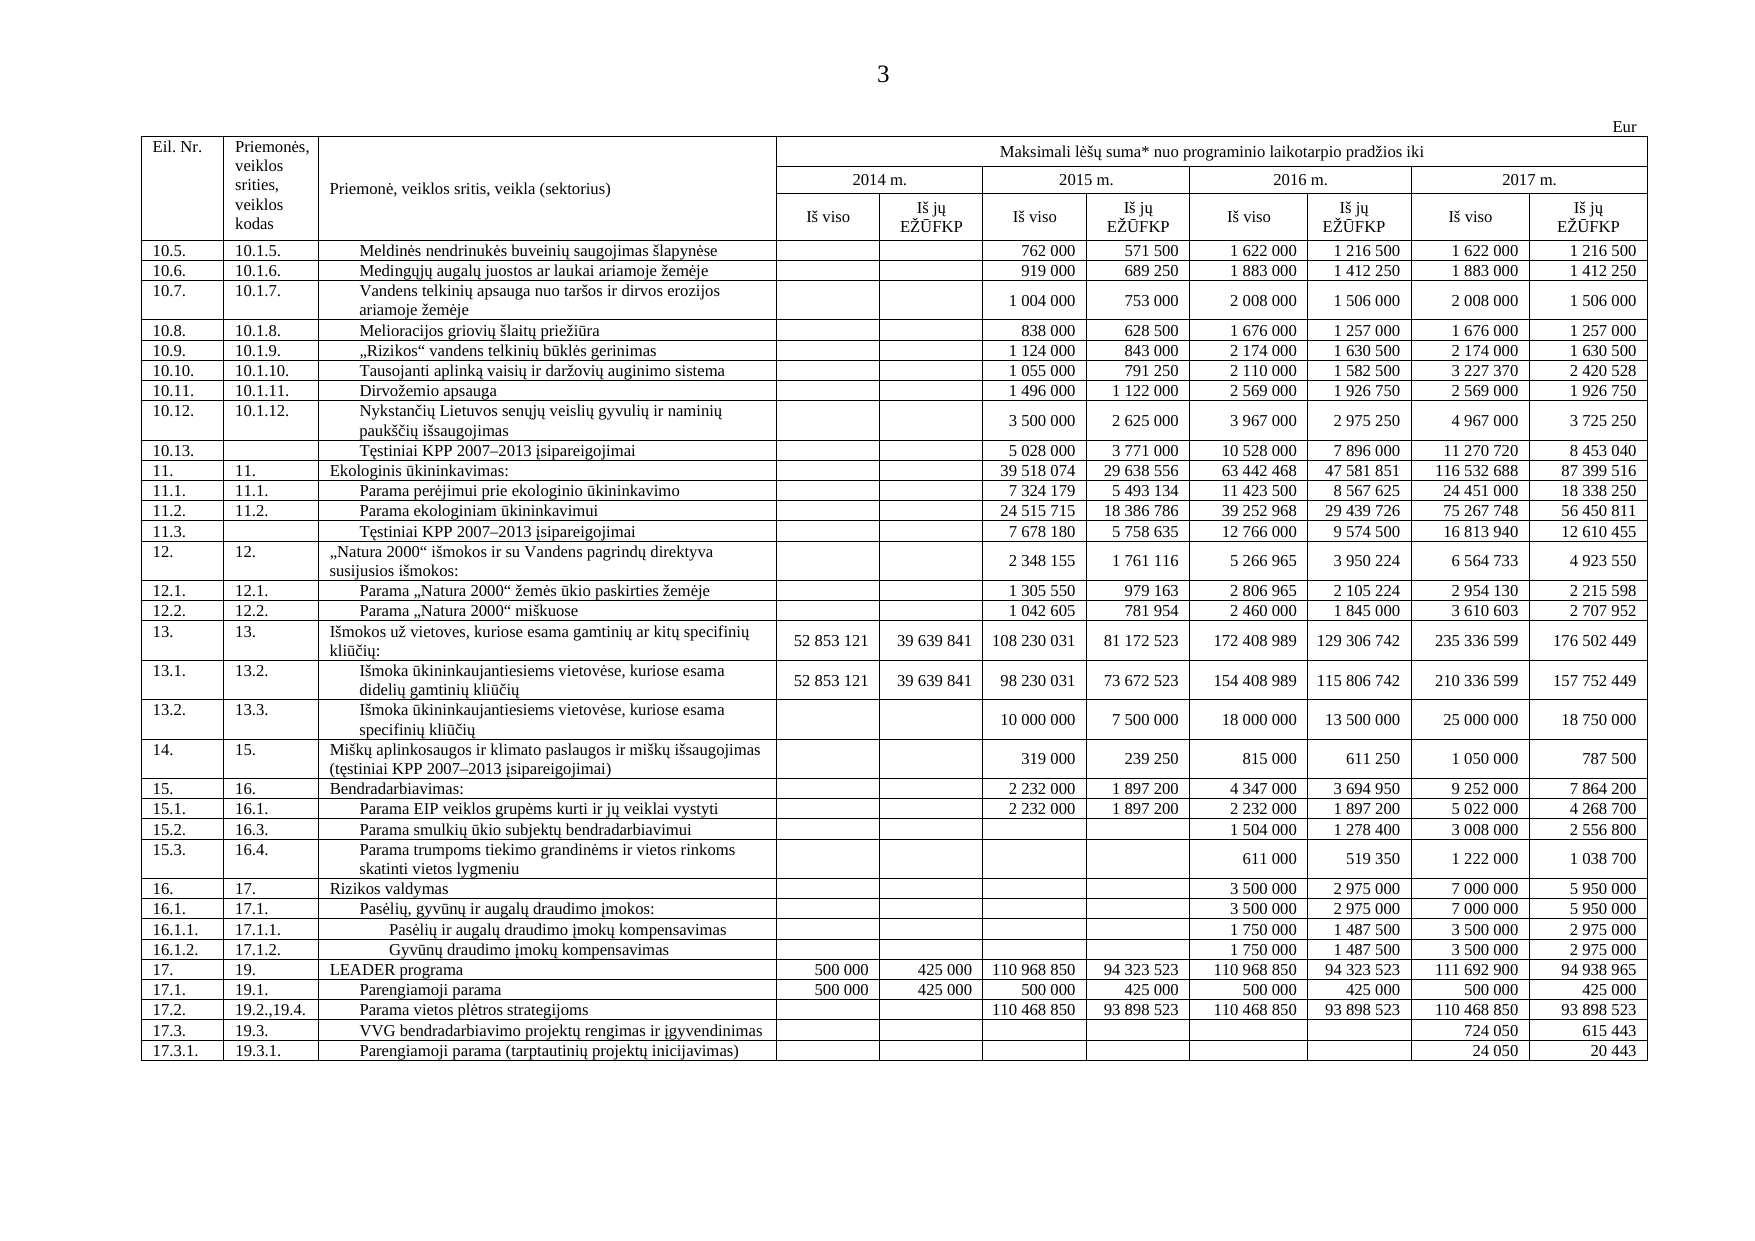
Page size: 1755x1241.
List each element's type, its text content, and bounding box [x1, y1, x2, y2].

table_cell [1087, 819, 1189, 838]
table_cell [880, 1020, 982, 1039]
table_cell 94 938 965 [1530, 960, 1647, 979]
table_cell 14. [142, 740, 223, 778]
table_cell [880, 381, 982, 400]
table_cell 2 954 130 [1412, 581, 1529, 600]
table_cell 5 758 635 [1087, 521, 1189, 541]
table_cell 3 500 000 [1190, 879, 1307, 898]
table_cell [983, 840, 1086, 878]
table_cell 39 518 074 [983, 461, 1086, 480]
table_cell 56 450 811 [1530, 501, 1647, 520]
table_cell 52 853 121 [777, 661, 879, 699]
table_cell 10.5. [142, 241, 223, 260]
table_cell 2017 m. [1412, 167, 1647, 193]
table_cell 1 222 000 [1412, 840, 1529, 878]
table_cell 17.1. [142, 980, 223, 999]
table_cell Iš viso [1190, 194, 1307, 239]
table_cell 1 506 000 [1530, 281, 1647, 319]
table_cell 16.1. [142, 899, 223, 918]
table_cell 3 725 250 [1530, 401, 1647, 439]
table_cell 19.3.1. [224, 1041, 318, 1060]
table_cell [880, 779, 982, 798]
table_cell Nykstančių Lietuvos senųjų veislių gyvulių ir naminių paukščių išsaugojimas [319, 401, 776, 439]
table_cell 1 506 000 [1308, 281, 1411, 319]
table_cell [880, 341, 982, 360]
table_cell 519 350 [1308, 840, 1411, 878]
table_cell 425 000 [1087, 980, 1189, 999]
table_cell 10.13. [142, 441, 223, 460]
table_cell 210 336 599 [1412, 661, 1529, 699]
table_cell [880, 819, 982, 838]
table_cell 108 230 031 [983, 621, 1086, 660]
table_cell [777, 320, 879, 339]
table_cell 500 000 [1190, 980, 1307, 999]
table_cell 24 515 715 [983, 501, 1086, 520]
table_cell 17.2. [142, 1000, 223, 1019]
table_cell [880, 320, 982, 339]
table_cell Ekologinis ūkininkavimas: [319, 461, 776, 480]
table_cell 10.8. [142, 320, 223, 339]
table_cell 10.1.7. [224, 281, 318, 319]
table_cell 13.2. [142, 700, 223, 738]
table_cell [224, 441, 318, 460]
table_cell 17.1.2. [224, 940, 318, 959]
table_cell Melioracijos griovių šlaitų priežiūra [319, 320, 776, 339]
table_cell Tęstiniai KPP 2007–2013 įsipareigojimai [319, 441, 776, 460]
table_cell 1 897 200 [1308, 799, 1411, 818]
table_cell LEADER programa [319, 960, 776, 979]
table_cell [880, 581, 982, 600]
table_cell [880, 401, 982, 439]
table_cell [777, 940, 879, 959]
table_cell 10.1.12. [224, 401, 318, 439]
table_cell 724 050 [1412, 1020, 1529, 1039]
table_cell 500 000 [777, 960, 879, 979]
table_header [1308, 117, 1411, 136]
table_cell [1087, 840, 1189, 878]
table_cell Parama EIP veiklos grupėms kurti ir jų veiklai vystyti [319, 799, 776, 818]
table_header [224, 117, 318, 136]
table_cell [1087, 879, 1189, 898]
table_cell 13.3. [224, 700, 318, 738]
table_header [1190, 117, 1308, 136]
table_cell [777, 840, 879, 878]
table_cell Meldinės nendrinukės buveinių saugojimas šlapynėse [319, 241, 776, 260]
table_cell 7 000 000 [1412, 899, 1529, 918]
table_cell Iš jų EŽŪFKP [880, 194, 982, 239]
table_cell 3 008 000 [1412, 819, 1529, 838]
table_cell 19. [224, 960, 318, 979]
table_cell 2 232 000 [983, 799, 1086, 818]
table_cell 172 408 989 [1190, 621, 1307, 660]
table_cell 12. [224, 542, 318, 580]
table_cell 3 610 603 [1412, 601, 1529, 620]
table_cell 500 000 [983, 980, 1086, 999]
table_cell 17. [142, 960, 223, 979]
table_cell 611 250 [1308, 740, 1411, 778]
table_cell Eil. Nr. [142, 137, 223, 239]
table_cell 18 386 786 [1087, 501, 1189, 520]
table_cell 11.3. [142, 521, 223, 541]
table_cell 5 266 965 [1190, 542, 1307, 580]
table_cell Maksimali lėšų suma* nuo programinio laikotarpio pradžios iki [777, 137, 1647, 166]
table_cell [880, 461, 982, 480]
table_cell [777, 441, 879, 460]
table_cell [983, 819, 1086, 838]
table_cell 10.7. [142, 281, 223, 319]
table_cell 571 500 [1087, 241, 1189, 260]
table_cell [777, 461, 879, 480]
table_cell 129 306 742 [1308, 621, 1411, 660]
table_cell [777, 799, 879, 818]
table_cell 111 692 900 [1412, 960, 1529, 979]
table_cell Parengiamoji parama [319, 980, 776, 999]
table_cell 5 950 000 [1530, 899, 1647, 918]
table_cell 2 232 000 [1190, 799, 1307, 818]
table_cell 19.2.,19.4. [224, 1000, 318, 1019]
table_cell Tausojanti aplinką vaisių ir daržovių auginimo sistema [319, 361, 776, 380]
table_cell 7 000 000 [1412, 879, 1529, 898]
table_cell 3 950 224 [1308, 542, 1411, 580]
table_cell 7 324 179 [983, 481, 1086, 500]
table_cell 2 110 000 [1190, 361, 1307, 380]
table_cell [777, 1000, 879, 1019]
table_cell 8 567 625 [1308, 481, 1411, 500]
table_cell [880, 501, 982, 520]
table_cell 24 451 000 [1412, 481, 1529, 500]
table_cell 73 672 523 [1087, 661, 1189, 699]
table_cell 110 468 850 [983, 1000, 1086, 1019]
table_cell [983, 1041, 1086, 1060]
table_cell [880, 1000, 982, 1019]
table_cell 787 500 [1530, 740, 1647, 778]
table_cell 2 420 528 [1530, 361, 1647, 380]
table_cell 2 975 250 [1308, 401, 1411, 439]
table_cell 1 278 400 [1308, 819, 1411, 838]
table_cell 1 582 500 [1308, 361, 1411, 380]
table_cell Miškų aplinkosaugos ir klimato paslaugos ir miškų išsaugojimas (tęstiniai KPP 2007–2013 įsipareigojimai) [319, 740, 776, 778]
table_cell 9 574 500 [1308, 521, 1411, 541]
table_cell [1087, 899, 1189, 918]
table_cell 235 336 599 [1412, 621, 1529, 660]
table_cell [1087, 1020, 1189, 1039]
table_cell Parengiamoji parama (tarptautinių projektų inicijavimas) [319, 1041, 776, 1060]
table_cell 979 163 [1087, 581, 1189, 600]
table_cell 29 638 556 [1087, 461, 1189, 480]
table_cell Parama trumpoms tiekimo grandinėms ir vietos rinkoms skatinti vietos lygmeniu [319, 840, 776, 878]
table_cell 425 000 [880, 960, 982, 979]
table_cell [777, 879, 879, 898]
table_cell 13. [224, 621, 318, 660]
table_cell 12.1. [142, 581, 223, 600]
table_cell Gyvūnų draudimo įmokų kompensavimas [319, 940, 776, 959]
table_cell [777, 740, 879, 778]
table_cell 838 000 [983, 320, 1086, 339]
table_cell 2 348 155 [983, 542, 1086, 580]
table_cell 63 442 468 [1190, 461, 1307, 480]
table_cell 39 252 968 [1190, 501, 1307, 520]
table_cell Rizikos valdymas [319, 879, 776, 898]
table_cell 2 707 952 [1530, 601, 1647, 620]
table_cell 16. [142, 879, 223, 898]
table_cell 16.1.1. [142, 919, 223, 938]
table_cell 87 399 516 [1530, 461, 1647, 480]
table_cell 500 000 [1412, 980, 1529, 999]
table_cell 425 000 [880, 980, 982, 999]
table_cell 18 338 250 [1530, 481, 1647, 500]
table_cell 3 227 370 [1412, 361, 1529, 380]
table_cell 1 504 000 [1190, 819, 1307, 838]
table_cell 10.6. [142, 261, 223, 280]
table_cell 176 502 449 [1530, 621, 1647, 660]
table_cell 11. [224, 461, 318, 480]
table_cell 18 750 000 [1530, 700, 1647, 738]
table_cell 19.1. [224, 980, 318, 999]
table_cell [777, 1041, 879, 1060]
table_cell 1 412 250 [1530, 261, 1647, 280]
table_cell Iš jų EŽŪFKP [1087, 194, 1189, 239]
table_cell 11.2. [142, 501, 223, 520]
table_cell 1 676 000 [1190, 320, 1307, 339]
table_cell 11.2. [224, 501, 318, 520]
table_cell 13. [142, 621, 223, 660]
table_cell 10.1.5. [224, 241, 318, 260]
table_cell 7 500 000 [1087, 700, 1189, 738]
table_cell 500 000 [777, 980, 879, 999]
table_cell 39 639 841 [880, 621, 982, 660]
table_cell 2 975 000 [1308, 899, 1411, 918]
table_cell 94 323 523 [1308, 960, 1411, 979]
table_cell 6 564 733 [1412, 542, 1529, 580]
table_cell [777, 779, 879, 798]
table_cell 17.3.1. [142, 1041, 223, 1060]
table_cell 5 028 000 [983, 441, 1086, 460]
table_cell 16. [224, 779, 318, 798]
table_cell Išmoka ūkininkaujantiesiems vietovėse, kuriose esama didelių gamtinių kliūčių [319, 661, 776, 699]
table_cell 4 347 000 [1190, 779, 1307, 798]
table_cell 1 622 000 [1412, 241, 1529, 260]
table_cell 10 528 000 [1190, 441, 1307, 460]
table_cell 10.1.8. [224, 320, 318, 339]
table_cell „Natura 2000“ išmokos ir su Vandens pagrindų direktyva susijusios išmokos: [319, 542, 776, 580]
table_header [776, 117, 1190, 136]
table_cell [1087, 919, 1189, 938]
table_cell 10.1.6. [224, 261, 318, 280]
table_cell 1 042 605 [983, 601, 1086, 620]
table_cell 11. [142, 461, 223, 480]
table_cell [777, 1020, 879, 1039]
table_cell 3 500 000 [1412, 919, 1529, 938]
table_cell 2 105 224 [1308, 581, 1411, 600]
table_cell 81 172 523 [1087, 621, 1189, 660]
table_cell 1 487 500 [1308, 919, 1411, 938]
table_cell 815 000 [1190, 740, 1307, 778]
table_cell [880, 481, 982, 500]
table_cell Parama perėjimui prie ekologinio ūkininkavimo [319, 481, 776, 500]
table_cell 2 975 000 [1530, 940, 1647, 959]
table_cell 2 008 000 [1412, 281, 1529, 319]
table_cell 239 250 [1087, 740, 1189, 778]
table_cell Iš jų EŽŪFKP [1530, 194, 1647, 239]
table_cell „Rizikos“ vandens telkinių būklės gerinimas [319, 341, 776, 360]
table_cell Iš viso [1412, 194, 1529, 239]
table_cell 1 305 550 [983, 581, 1086, 600]
table_cell 10.1.9. [224, 341, 318, 360]
table_cell 1 124 000 [983, 341, 1086, 360]
table_cell 5 022 000 [1412, 799, 1529, 818]
table_cell 12 610 455 [1530, 521, 1647, 541]
table_cell 17.3. [142, 1020, 223, 1039]
table_cell 2 556 800 [1530, 819, 1647, 838]
table_cell 2 460 000 [1190, 601, 1307, 620]
table_cell 1 897 200 [1087, 799, 1189, 818]
table_cell 12.1. [224, 581, 318, 600]
table_cell 93 898 523 [1308, 1000, 1411, 1019]
table_cell 11.1. [224, 481, 318, 500]
table_cell 29 439 726 [1308, 501, 1411, 520]
table_cell [880, 441, 982, 460]
table_cell 2 625 000 [1087, 401, 1189, 439]
table_cell 15. [224, 740, 318, 778]
table_cell 8 453 040 [1530, 441, 1647, 460]
table_cell [880, 601, 982, 620]
table_cell [880, 899, 982, 918]
table_cell [983, 919, 1086, 938]
table_cell 157 752 449 [1530, 661, 1647, 699]
table_cell 110 968 850 [983, 960, 1086, 979]
table_cell 1 122 000 [1087, 381, 1189, 400]
table_cell Parama „Natura 2000“ žemės ūkio paskirties žemėje [319, 581, 776, 600]
table_header [1411, 117, 1529, 136]
table_cell 1 038 700 [1530, 840, 1647, 878]
table_cell [777, 601, 879, 620]
table_cell [880, 879, 982, 898]
table_cell 1 412 250 [1308, 261, 1411, 280]
table_cell 10.1.11. [224, 381, 318, 400]
table_cell 10.9. [142, 341, 223, 360]
table_cell 2 008 000 [1190, 281, 1307, 319]
table_cell 2 975 000 [1530, 919, 1647, 938]
table_cell 2 174 000 [1412, 341, 1529, 360]
table_cell 2016 m. [1190, 167, 1411, 193]
table_cell [880, 799, 982, 818]
table_cell 16.1.2. [142, 940, 223, 959]
table_cell 689 250 [1087, 261, 1189, 280]
table_cell [880, 740, 982, 778]
table_cell 11 423 500 [1190, 481, 1307, 500]
table_cell [1087, 1041, 1189, 1060]
table_cell 2 232 000 [983, 779, 1086, 798]
table_cell 1 883 000 [1190, 261, 1307, 280]
table_cell Medingųjų augalų juostos ar laukai ariamoje žemėje [319, 261, 776, 280]
table_cell 93 898 523 [1087, 1000, 1189, 1019]
table_cell [777, 241, 879, 260]
table_cell [224, 521, 318, 541]
table_cell 1 496 000 [983, 381, 1086, 400]
table_cell 10.10. [142, 361, 223, 380]
table_cell 2 806 965 [1190, 581, 1307, 600]
table_cell [777, 581, 879, 600]
table_cell Parama smulkių ūkio subjektų bendradarbiavimui [319, 819, 776, 838]
table_cell 4 923 550 [1530, 542, 1647, 580]
table_cell Iš jų EŽŪFKP [1308, 194, 1411, 239]
table_cell 1 883 000 [1412, 261, 1529, 280]
table_cell 781 954 [1087, 601, 1189, 620]
table_cell [983, 899, 1086, 918]
table_cell [1087, 940, 1189, 959]
table_cell [983, 879, 1086, 898]
table_cell 7 864 200 [1530, 779, 1647, 798]
table_cell 52 853 121 [777, 621, 879, 660]
table_cell 1 216 500 [1308, 241, 1411, 260]
table_cell [1308, 1041, 1411, 1060]
table_cell [777, 919, 879, 938]
table_cell Bendradarbiavimas: [319, 779, 776, 798]
table_cell [880, 700, 982, 738]
table_cell [777, 899, 879, 918]
table_cell 2015 m. [983, 167, 1189, 193]
table_cell 13.2. [224, 661, 318, 699]
table_cell 9 252 000 [1412, 779, 1529, 798]
table_cell 1 622 000 [1190, 241, 1307, 260]
table_cell 2 174 000 [1190, 341, 1307, 360]
table_cell 2 975 000 [1308, 879, 1411, 898]
table_cell 10.11. [142, 381, 223, 400]
table_cell 11.1. [142, 481, 223, 500]
table_cell Iš viso [983, 194, 1086, 239]
table_cell 3 500 000 [1190, 899, 1307, 918]
table_cell 5 493 134 [1087, 481, 1189, 500]
table_cell 2 569 000 [1190, 381, 1307, 400]
table_header [318, 117, 776, 136]
table_cell 1 630 500 [1530, 341, 1647, 360]
table_cell [880, 361, 982, 380]
table_cell [777, 481, 879, 500]
table_cell 15. [142, 779, 223, 798]
table_cell 753 000 [1087, 281, 1189, 319]
table_header [141, 117, 224, 136]
table_cell 1 257 000 [1530, 320, 1647, 339]
table_cell 3 694 950 [1308, 779, 1411, 798]
table_cell VVG bendradarbiavimo projektų rengimas ir įgyvendinimas [319, 1020, 776, 1039]
table_cell 611 000 [1190, 840, 1307, 878]
table_cell 13 500 000 [1308, 700, 1411, 738]
table_cell [880, 919, 982, 938]
table_cell [880, 281, 982, 319]
table_cell 7 896 000 [1308, 441, 1411, 460]
table_cell 1 487 500 [1308, 940, 1411, 959]
table_cell [880, 542, 982, 580]
table_cell 11 270 720 [1412, 441, 1529, 460]
table_cell 16 813 940 [1412, 521, 1529, 541]
table_cell 47 581 851 [1308, 461, 1411, 480]
table_cell 1 750 000 [1190, 940, 1307, 959]
table_cell 843 000 [1087, 341, 1189, 360]
table_cell 15.3. [142, 840, 223, 878]
table_cell 13.1. [142, 661, 223, 699]
table_cell 20 443 [1530, 1041, 1647, 1060]
table_cell 12.2. [224, 601, 318, 620]
table_cell [880, 840, 982, 878]
table_cell Išmokos už vietoves, kuriose esama gamtinių ar kitų specifinių kliūčių: [319, 621, 776, 660]
table_cell [777, 521, 879, 541]
table_cell 110 468 850 [1412, 1000, 1529, 1019]
table_cell 2 215 598 [1530, 581, 1647, 600]
table_cell [880, 261, 982, 280]
table_cell Priemonė, veiklos sritis, veikla (sektorius) [319, 137, 776, 239]
table_cell [880, 940, 982, 959]
table_cell 17. [224, 879, 318, 898]
table_cell [777, 341, 879, 360]
table_cell 1 216 500 [1530, 241, 1647, 260]
table_cell [777, 381, 879, 400]
table_cell [777, 700, 879, 738]
table_cell 2014 m. [777, 167, 982, 193]
table_cell 12 766 000 [1190, 521, 1307, 541]
table_cell 762 000 [983, 241, 1086, 260]
table_cell Išmoka ūkininkaujantiesiems vietovėse, kuriose esama specifinių kliūčių [319, 700, 776, 738]
table_cell 615 443 [1530, 1020, 1647, 1039]
table_cell 3 500 000 [983, 401, 1086, 439]
table_cell [880, 241, 982, 260]
table_cell 12. [142, 542, 223, 580]
table_cell 1 845 000 [1308, 601, 1411, 620]
table_cell 75 267 748 [1412, 501, 1529, 520]
table_cell 1 630 500 [1308, 341, 1411, 360]
table_cell 3 500 000 [1412, 940, 1529, 959]
table_cell 1 050 000 [1412, 740, 1529, 778]
table_cell 1 676 000 [1412, 320, 1529, 339]
table_cell 4 967 000 [1412, 401, 1529, 439]
table_cell 628 500 [1087, 320, 1189, 339]
table_cell 1 897 200 [1087, 779, 1189, 798]
table_cell 39 639 841 [880, 661, 982, 699]
table_cell [1308, 1020, 1411, 1039]
table_cell Parama „Natura 2000“ miškuose [319, 601, 776, 620]
table_cell [777, 281, 879, 319]
table_cell 12.2. [142, 601, 223, 620]
table_cell [880, 1041, 982, 1060]
table_cell Parama vietos plėtros strategijoms [319, 1000, 776, 1019]
table_cell [777, 501, 879, 520]
table_cell [983, 1020, 1086, 1039]
table_cell [983, 940, 1086, 959]
table_cell 93 898 523 [1530, 1000, 1647, 1019]
table_cell 19.3. [224, 1020, 318, 1039]
table_cell 24 050 [1412, 1041, 1529, 1060]
table_cell 94 323 523 [1087, 960, 1189, 979]
table_cell 10 000 000 [983, 700, 1086, 738]
table_cell 98 230 031 [983, 661, 1086, 699]
table_cell Pasėlių, gyvūnų ir augalų draudimo įmokos: [319, 899, 776, 918]
table_cell 1 926 750 [1308, 381, 1411, 400]
table_cell Pasėlių ir augalų draudimo įmokų kompensavimas [319, 919, 776, 938]
table_cell 791 250 [1087, 361, 1189, 380]
table_cell 3 771 000 [1087, 441, 1189, 460]
table_cell 115 806 742 [1308, 661, 1411, 699]
table_cell 17.1.1. [224, 919, 318, 938]
table_cell 16.3. [224, 819, 318, 838]
table_cell 425 000 [1308, 980, 1411, 999]
table_cell 5 950 000 [1530, 879, 1647, 898]
table_cell 154 408 989 [1190, 661, 1307, 699]
table_cell 110 468 850 [1190, 1000, 1307, 1019]
table_cell 1 004 000 [983, 281, 1086, 319]
table_cell 919 000 [983, 261, 1086, 280]
table_cell 25 000 000 [1412, 700, 1529, 738]
table_cell 1 761 116 [1087, 542, 1189, 580]
table_cell 10.1.10. [224, 361, 318, 380]
table_cell 319 000 [983, 740, 1086, 778]
table_cell 1 750 000 [1190, 919, 1307, 938]
table_cell [880, 521, 982, 541]
table_cell Tęstiniai KPP 2007–2013 įsipareigojimai [319, 521, 776, 541]
table_cell 425 000 [1530, 980, 1647, 999]
table_cell Parama ekologiniam ūkininkavimui [319, 501, 776, 520]
table_cell [1190, 1041, 1307, 1060]
table_cell 17.1. [224, 899, 318, 918]
table_cell 15.1. [142, 799, 223, 818]
table_cell [777, 401, 879, 439]
table_cell 1 055 000 [983, 361, 1086, 380]
table_cell [777, 261, 879, 280]
table_cell [777, 542, 879, 580]
table_cell Iš viso [777, 194, 879, 239]
table_cell Vandens telkinių apsauga nuo taršos ir dirvos erozijos ariamoje žemėje [319, 281, 776, 319]
table_cell [777, 819, 879, 838]
table_cell 3 967 000 [1190, 401, 1307, 439]
table_cell 16.4. [224, 840, 318, 878]
table_header Eur [1529, 117, 1647, 136]
table_cell 1 257 000 [1308, 320, 1411, 339]
table_cell Priemonės, veiklos srities, veiklos kodas [224, 137, 318, 239]
table_cell 110 968 850 [1190, 960, 1307, 979]
table_cell 10.12. [142, 401, 223, 439]
table_cell 16.1. [224, 799, 318, 818]
table_cell 18 000 000 [1190, 700, 1307, 738]
table_cell 116 532 688 [1412, 461, 1529, 480]
table_cell 15.2. [142, 819, 223, 838]
table_cell [1190, 1020, 1307, 1039]
table_cell 2 569 000 [1412, 381, 1529, 400]
table_cell Dirvožemio apsauga [319, 381, 776, 400]
table_cell [777, 361, 879, 380]
table_cell 4 268 700 [1530, 799, 1647, 818]
table_cell 7 678 180 [983, 521, 1086, 541]
table_cell 1 926 750 [1530, 381, 1647, 400]
